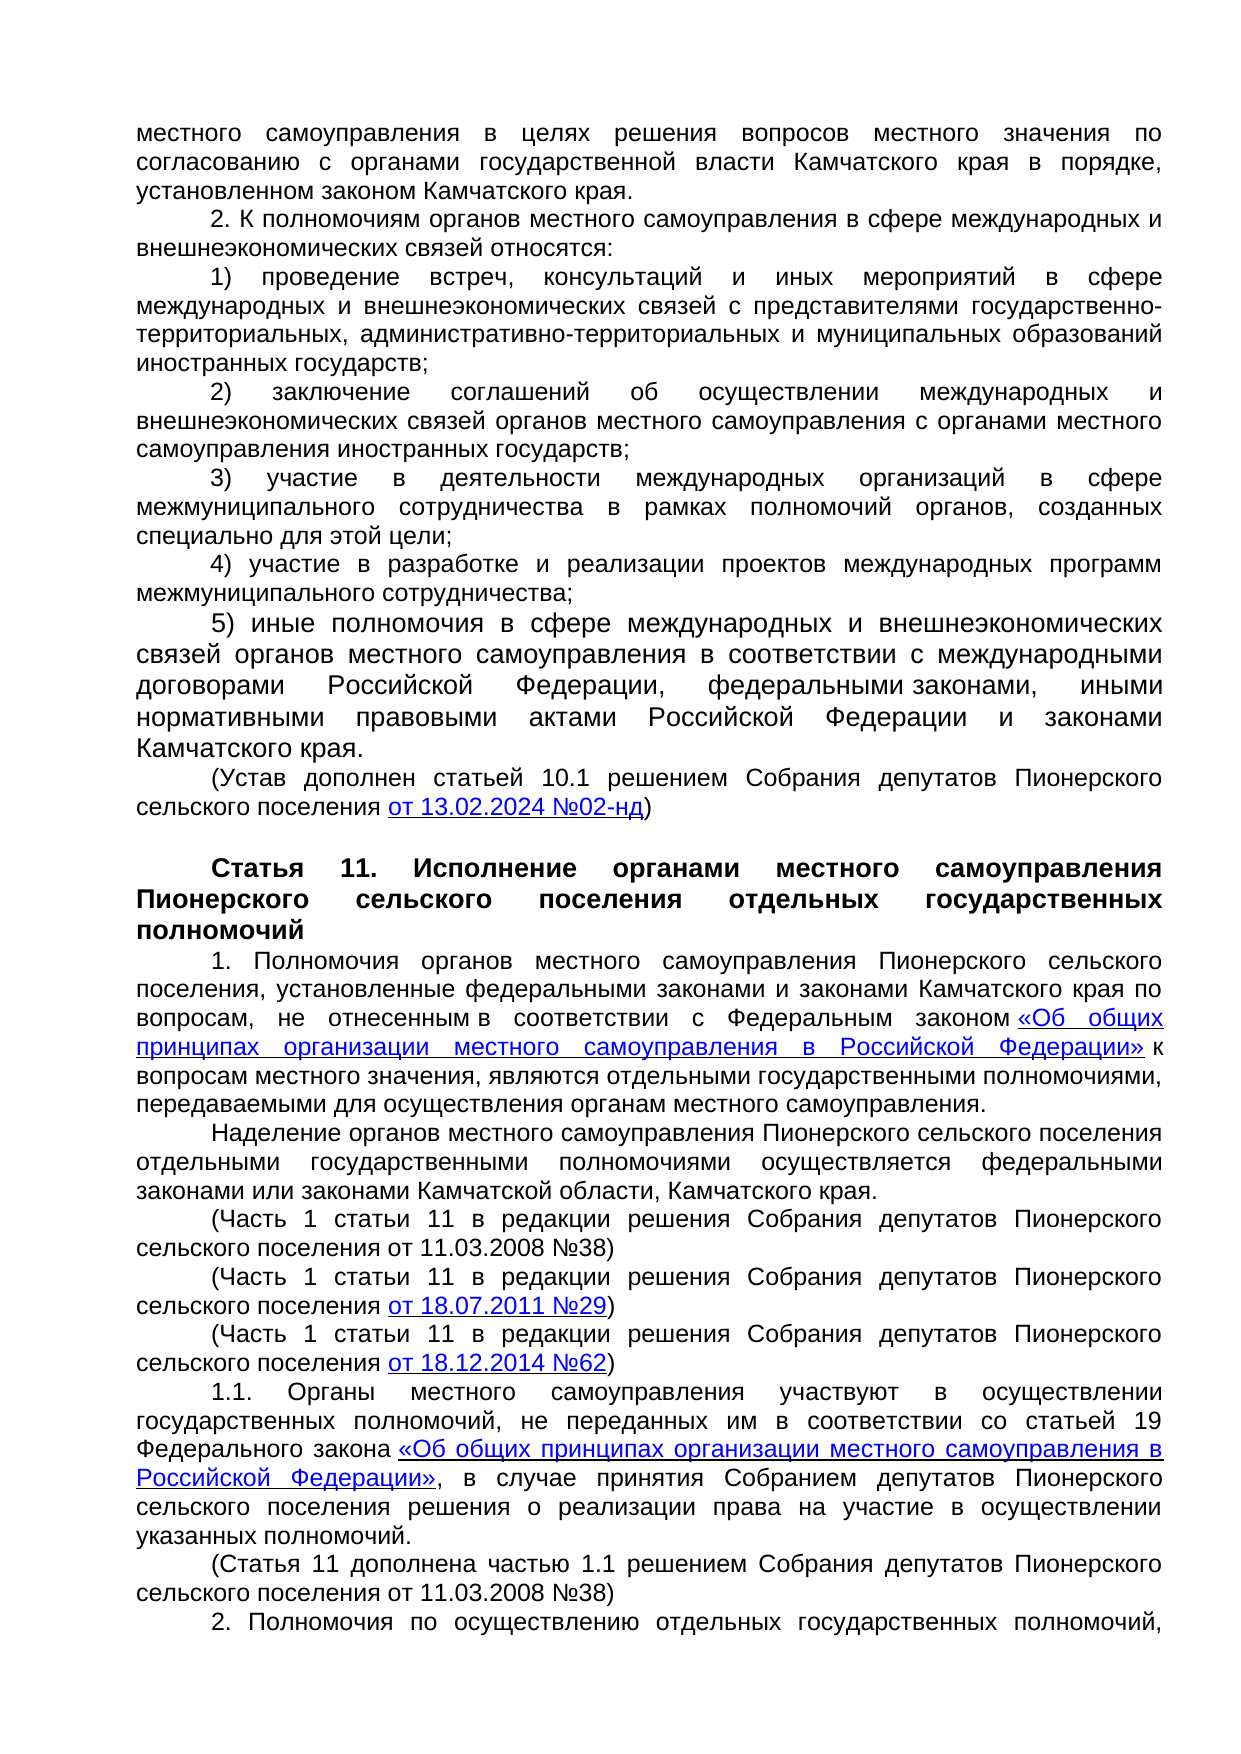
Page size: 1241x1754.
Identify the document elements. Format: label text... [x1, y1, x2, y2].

text Наделение органов местного самоуправления Пионерского сельского поселения отдельными государственными полномочиями осуществляется федеральными законами или законами Камчатской области, Камчатского края. [136, 1118, 1163, 1204]
text (Статья 11 дополнена частью 1.1 решением Собрания депутатов Пионерского сельского поселения от 11.03.2008 №38) [136, 1549, 1163, 1607]
text 1) проведение встреч, консультаций и иных мероприятий в сфере международных и внешнеэкономических связей с представителями государственно-территориальных, административно-территориальных и муниципальных образований иностранных государств; [136, 262, 1163, 377]
text (Устав дополнен статьей 10.1 решением Собрания депутатов Пионерского сельского поселения от 13.02.2024 №02-нд) [136, 763, 1163, 821]
text 2. К полномочиям органов местного самоуправления в сфере международных и внешнеэкономических связей относятся: [136, 204, 1163, 262]
text 2) заключение соглашений об осуществлении международных и внешнеэкономических связей органов местного самоуправления с органами местного самоуправления иностранных государств; [136, 377, 1163, 463]
text 2. Полномочия по осуществлению отдельных государственных полномочий, [136, 1607, 1163, 1636]
text 4) участие в разработке и реализации проектов международных программ межмуниципального сотрудничества; [136, 549, 1163, 607]
text 1. Полномочия органов местного самоуправления Пионерского сельского поселения, установленные федеральными законами и законами Камчатского края по вопросам, не отнесенным в соответствии с Федеральным законом «Об общих принципах организации местного самоуправления в Российской Федерации» к вопросам местного значения, являются отдельными государственными полномочиями, передаваемыми для осуществления органам местного самоуправления. [136, 946, 1163, 1118]
text (Часть 1 статьи 11 в редакции решения Собрания депутатов Пионерского сельского поселения от 18.12.2014 №62) [136, 1319, 1163, 1377]
text 1.1. Органы местного самоуправления участвуют в осуществлении государственных полномочий, не переданных им в соответствии со статьей 19 Федерального закона «Об общих принципах организации местного самоуправления в Российской Федерации», в случае принятия Собранием депутатов Пионерского сельского поселения решения о реализации права на участие в осуществлении указанных полномочий. [136, 1377, 1163, 1549]
text 5) иные полномочия в сфере международных и внешнеэкономических связей органов местного самоуправления в соответствии с международными договорами Российской Федерации, федеральными законами, иными нормативными правовыми актами Российской Федерации и законами Камчатского края. [136, 607, 1163, 763]
text Статья 11. Исполнение органами местного самоуправления Пионерского сельского поселения отдельных государственных полномочий [136, 852, 1163, 946]
text 3) участие в деятельности международных организаций в сфере межмуниципального сотрудничества в рамках полномочий органов, созданных специально для этой цели; [136, 463, 1163, 549]
text (Часть 1 статьи 11 в редакции решения Собрания депутатов Пионерского сельского поселения от 11.03.2008 №38) [136, 1204, 1163, 1262]
text (Часть 1 статьи 11 в редакции решения Собрания депутатов Пионерского сельского поселения от 18.07.2011 №29) [136, 1262, 1163, 1319]
text местного самоуправления в целях решения вопросов местного значения по согласованию с органами государственной власти Камчатского края в порядке, установленном законом Камчатского края. [136, 118, 1163, 204]
